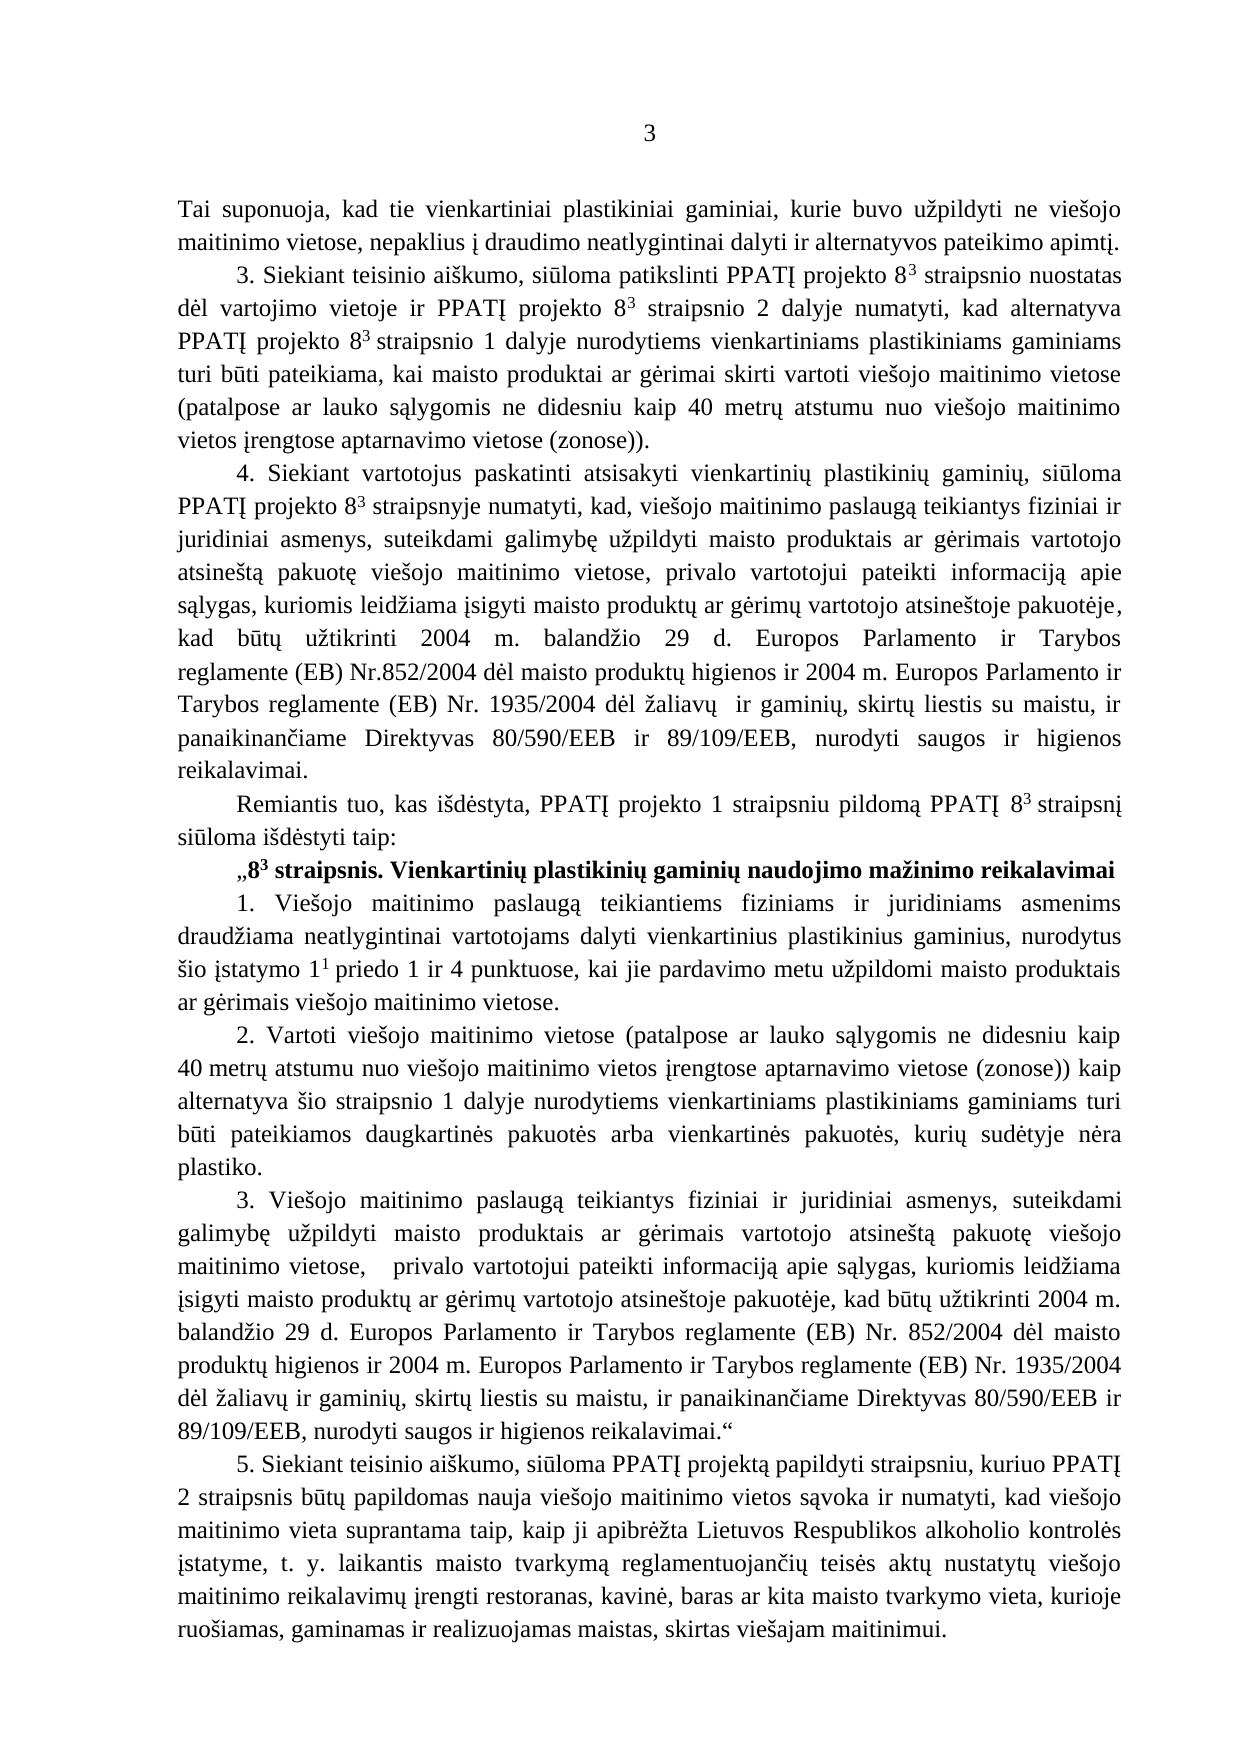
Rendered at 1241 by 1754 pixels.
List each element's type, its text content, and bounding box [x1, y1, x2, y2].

text 5. Siekiant teisinio aiškumo, siūloma PPATĮ projektą papildyti straipsniu, kuriuo PPATĮ 2 straipsnis būtų papildomas nauja viešojo maitinimo vietos sąvoka ir numatyti, kad viešojo maitinimo vieta suprantama taip, kaip ji apibrėžta Lietuvos Respublikos alkoholio kontrolės įstatyme, t. y. laikantis maisto tvarkymą reglamentuojančių teisės aktų nustatytų viešojo maitinimo reikalavimų įrengti restoranas, kavinė, baras ar kita maisto tvarkymo vieta, kurioje ruošiamas, gaminamas ir realizuojamas maistas, skirtas viešajam maitinimui. [177, 1449, 1122, 1643]
text 2. Vartoti viešojo maitinimo vietose (patalpose ar lauko sąlygomis ne didesniu kaip 40 metrų atstumu nuo viešojo maitinimo vietos įrengtose aptarnavimo vietose (zonose)) kaip alternatyva šio straipsnio 1 dalyje nurodytiems vienkartiniams plastikiniams gaminiams turi būti pateikiamos daugkartinės pakuotės arba vienkartinės pakuotės, kurių sudėtyje nėra plastiko. [177, 1020, 1122, 1181]
text „83 straipsnis. Vienkartinių plastikinių gaminių naudojimo mažinimo reikalavimai [177, 855, 1122, 883]
text 1. Viešojo maitinimo paslaugą teikiantiems fiziniams ir juridiniams asmenims draudžiama neatlygintinai vartotojams dalyti vienkartinius plastikinius gaminius, nurodytus šio įstatymo 11 priedo 1 ir 4 punktuose, kai jie pardavimo metu užpildomi maisto produktais ar gėrimais viešojo maitinimo vietose. [177, 888, 1122, 1016]
text Remiantis tuo, kas išdėstyta, PPATĮ projekto 1 straipsniu pildomą PPATĮ 83 straipsnį siūloma išdėstyti taip: [177, 789, 1122, 850]
text Tai suponuoja, kad tie vienkartiniai plastikiniai gaminiai, kurie buvo užpildyti ne viešojo maitinimo vietose, nepaklius į draudimo neatlygintinai dalyti ir alternatyvos pateikimo apimtį. [177, 194, 1122, 256]
text 3. Siekiant teisinio aiškumo, siūloma patikslinti PPATĮ projekto 83 straipsnio nuostatas dėl vartojimo vietoje ir PPATĮ projekto 83 straipsnio 2 dalyje numatyti, kad alternatyva PPATĮ projekto 83 straipsnio 1 dalyje nurodytiems vienkartiniams plastikiniams gaminiams turi būti pateikiama, kai maisto produktai ar gėrimai skirti vartoti viešojo maitinimo vietose (patalpose ar lauko sąlygomis ne didesniu kaip 40 metrų atstumu nuo viešojo maitinimo vietos įrengtose aptarnavimo vietose (zonose)). [177, 260, 1122, 454]
text 3. Viešojo maitinimo paslaugą teikiantys fiziniai ir juridiniai asmenys, suteikdami galimybę užpildyti maisto produktais ar gėrimais vartotojo atsineštą pakuotę viešojo maitinimo vietose, privalo vartotojui pateikti informaciją apie sąlygas, kuriomis leidžiama įsigyti maisto produktų ar gėrimų vartotojo atsineštoje pakuotėje, kad būtų užtikrinti 2004 m. balandžio 29 d. Europos Parlamento ir Tarybos reglamente (EB) Nr. 852/2004 dėl maisto produktų higienos ir 2004 m. Europos Parlamento ir Tarybos reglamente (EB) Nr. 1935/2004 dėl žaliavų ir gaminių, skirtų liestis su maistu, ir panaikinančiame Direktyvas 80/590/EEB ir 89/109/EEB, nurodyti saugos ir higienos reikalavimai.“ [177, 1185, 1122, 1445]
text 4. Siekiant vartotojus paskatinti atsisakyti vienkartinių plastikinių gaminių, siūloma PPATĮ projekto 83 straipsnyje numatyti, kad, viešojo maitinimo paslaugą teikiantys fiziniai ir juridiniai asmenys, suteikdami galimybę užpildyti maisto produktais ar gėrimais vartotojo atsineštą pakuotę viešojo maitinimo vietose, privalo vartotojui pateikti informaciją apie sąlygas, kuriomis leidžiama įsigyti maisto produktų ar gėrimų vartotojo atsineštoje pakuotėje, kad būtų užtikrinti 2004 m. balandžio 29 d. Europos Parlamento ir Tarybos reglamente (EB) Nr.852/2004 dėl maisto produktų higienos ir 2004 m. Europos Parlamento ir Tarybos reglamente (EB) Nr. 1935/2004 dėl žaliavų ir gaminių, skirtų liestis su maistu, ir panaikinančiame Direktyvas 80/590/EEB ir 89/109/EEB, nurodyti saugos ir higienos reikalavimai. [177, 458, 1122, 784]
